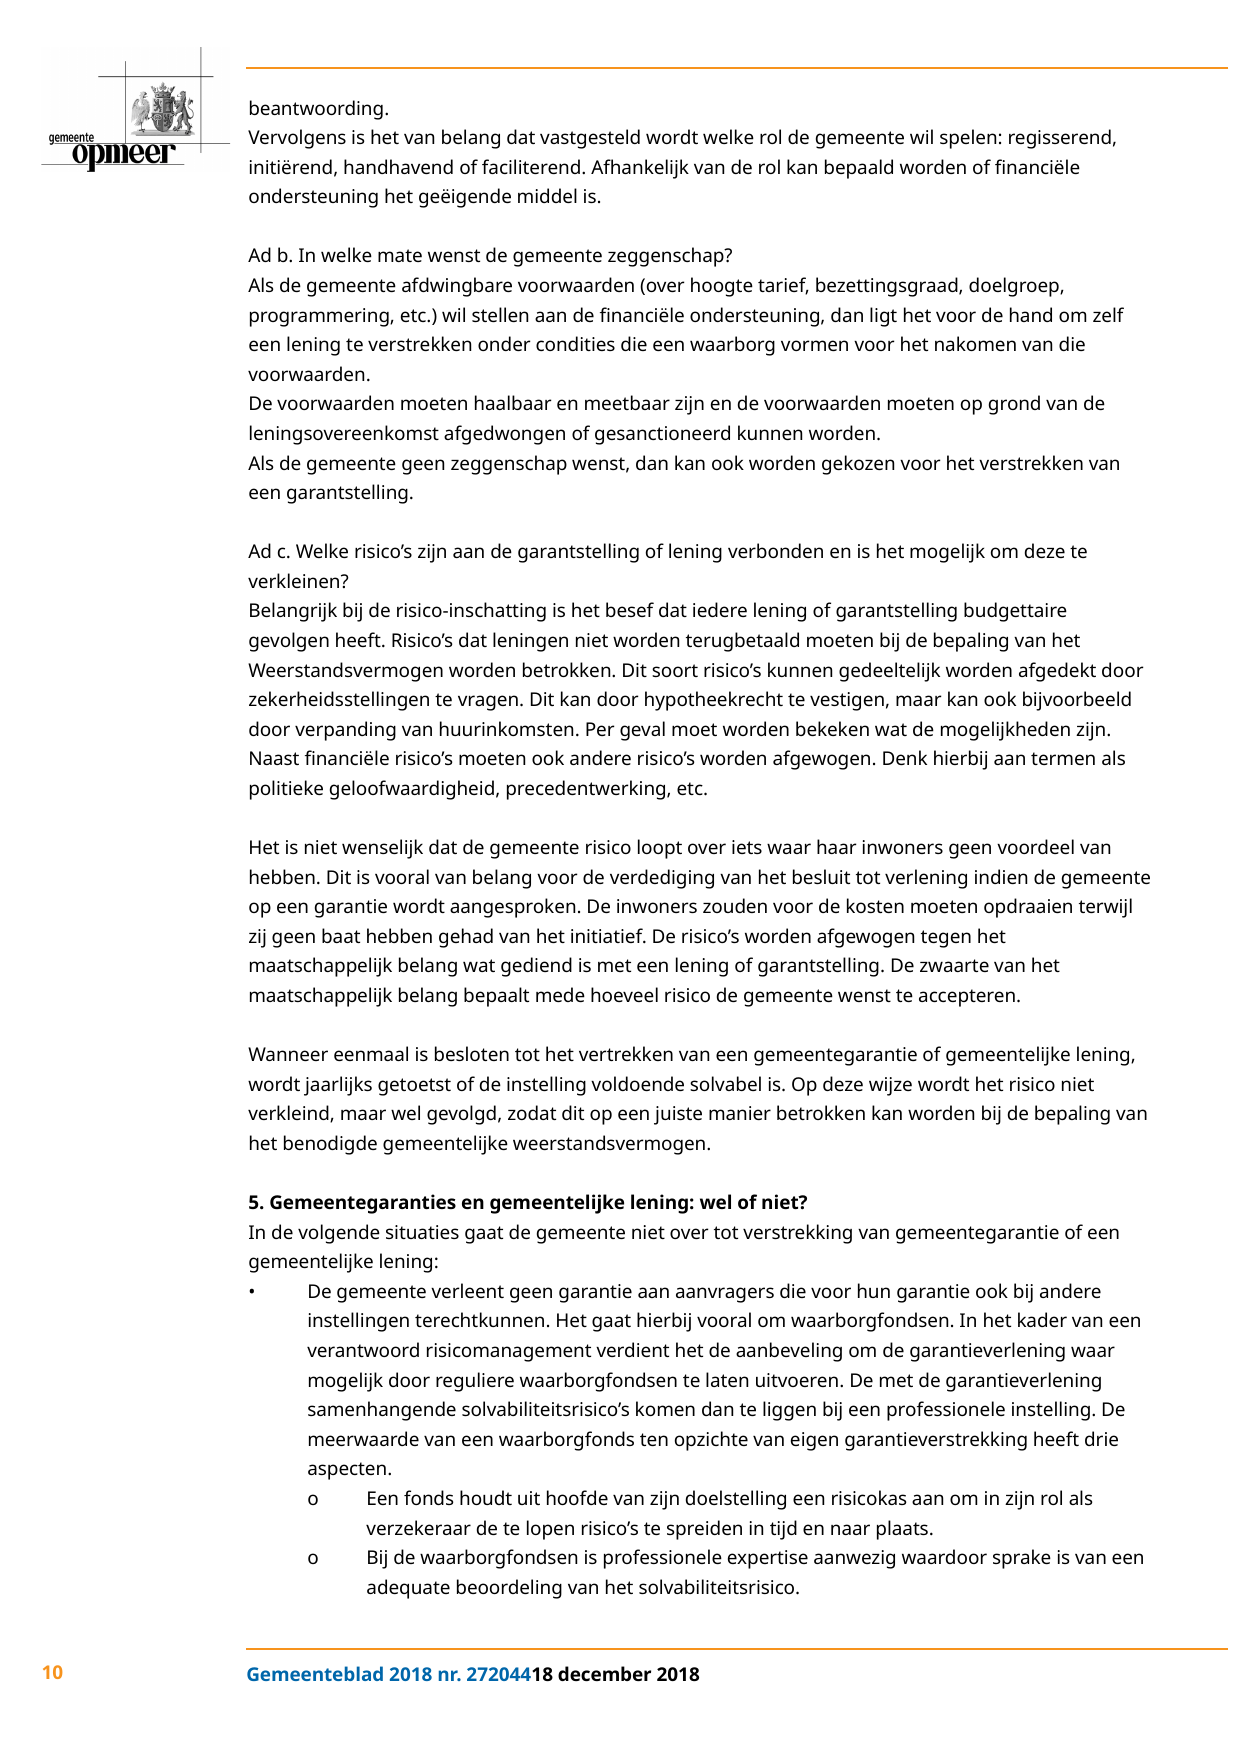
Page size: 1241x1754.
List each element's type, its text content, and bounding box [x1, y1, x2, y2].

text Als de gemeente geen zeggenschap wenst, dan kan ook worden gekozen voor het verstrekken van een garantstelling. [248, 450, 1152, 505]
text Ad c. Welke risico’s zijn aan de garantstelling of lening verbonden en is het mogelijk om deze te verkleinen? [248, 538, 1152, 594]
text De voorwaarden moeten haalbaar en meetbaar zijn en de voorwaarden moeten op grond van de leningsovereenkomst afgedwongen of gesanctioneerd kunnen worden. [248, 391, 1152, 446]
text Als de gemeente afdwingbare voorwaarden (over hoogte tarief, bezettingsgraad, doelgroep, programmering, etc.) wil stellen aan de financiële ondersteuning, dan ligt het voor de hand om zelf een lening te verstrekken onder condities die een waarborg vormen voor het nakomen van die voorwaarden. [248, 272, 1152, 387]
list De gemeente verleent geen garantie aan aanvragers die voor hun garantie ook bij andere instellingen terechtkunnen. Het gaat hierbij vooral om waarborgfondsen. In het kader van een verantwoord risicomanagement verdient het de aanbeveling om de garantieverlening waar mogelijk door reguliere waarborgfondsen te laten uitvoeren. De met de garantieverlening samenhangende solvabiliteitsrisico’s komen dan te liggen bij een professionele instelling. De meerwaarde van een waarborgfonds ten opzichte van eigen garantieverstrekking heeft drie aspecten. [248, 1278, 1152, 1481]
list Bij de waarborgfondsen is professionele expertise aanwezig waardoor sprake is van een adequate beoordeling van het solvabiliteitsrisico. [307, 1544, 1152, 1600]
text Wanneer eenmaal is besloten tot het vertrekken van een gemeentegarantie of gemeentelijke lening, wordt jaarlijks getoetst of de instelling voldoende solvabel is. Op deze wijze wordt het risico niet verkleind, maar wel gevolgd, zodat dit op een juiste manier betrokken kan worden bij de bepaling van het benodigde gemeentelijke weerstandsvermogen. [248, 1041, 1152, 1156]
text 5. Gemeentegaranties en gemeentelijke lening: wel of niet? [248, 1189, 1152, 1215]
text In de volgende situaties gaat de gemeente niet over tot verstrekking van gemeentegarantie of een gemeentelijke lening: [248, 1219, 1152, 1274]
list Een fonds houdt uit hoofde van zijn doelstelling een risicokas aan om in zijn rol als verzekeraar de te lopen risico’s te spreiden in tijd en naar plaats. [307, 1485, 1152, 1541]
text Het is niet wenselijk dat de gemeente risico loopt over iets waar haar inwoners geen voordeel van hebben. Dit is vooral van belang voor de verdediging van het besluit tot verlening indien de gemeente op een garantie wordt aangesproken. De inwoners zouden voor de kosten moeten opdraaien terwijl zij geen baat hebben gehad van het initiatief. De risico’s worden afgewogen tegen het maatschappelijk belang wat gediend is met een lening of garantstelling. De zwaarte van het maatschappelijk belang bepaalt mede hoeveel risico de gemeente wenst te accepteren. [248, 834, 1152, 1008]
text Ad b. In welke mate wenst de gemeente zeggenschap? [248, 243, 1152, 268]
text Belangrijk bij de risico-inschatting is het besef dat iedere lening of garantstelling budgettaire gevolgen heeft. Risico’s dat leningen niet worden terugbetaald moeten bij de bepaling van het Weerstandsvermogen worden betrokken. Dit soort risico’s kunnen gedeeltelijk worden afgedekt door zekerheidsstellingen te vragen. Dit kan door hypotheekrecht te vestigen, maar kan ook bijvoorbeeld door verpanding van huurinkomsten. Per geval moet worden bekeken wat de mogelijkheden zijn. Naast financiële risico’s moeten ook andere risico’s worden afgewogen. Denk hierbij aan termen als politieke geloofwaardigheid, precedentwerking, etc. [248, 598, 1152, 801]
picture [41, 47, 231, 172]
text beantwoording. [248, 95, 1152, 121]
text Vervolgens is het van belang dat vastgesteld wordt welke rol de gemeente wil spelen: regisserend, initiërend, handhavend of faciliterend. Afhankelijk van de rol kan bepaald worden of financiële ondersteuning het geëigende middel is. [248, 124, 1152, 209]
